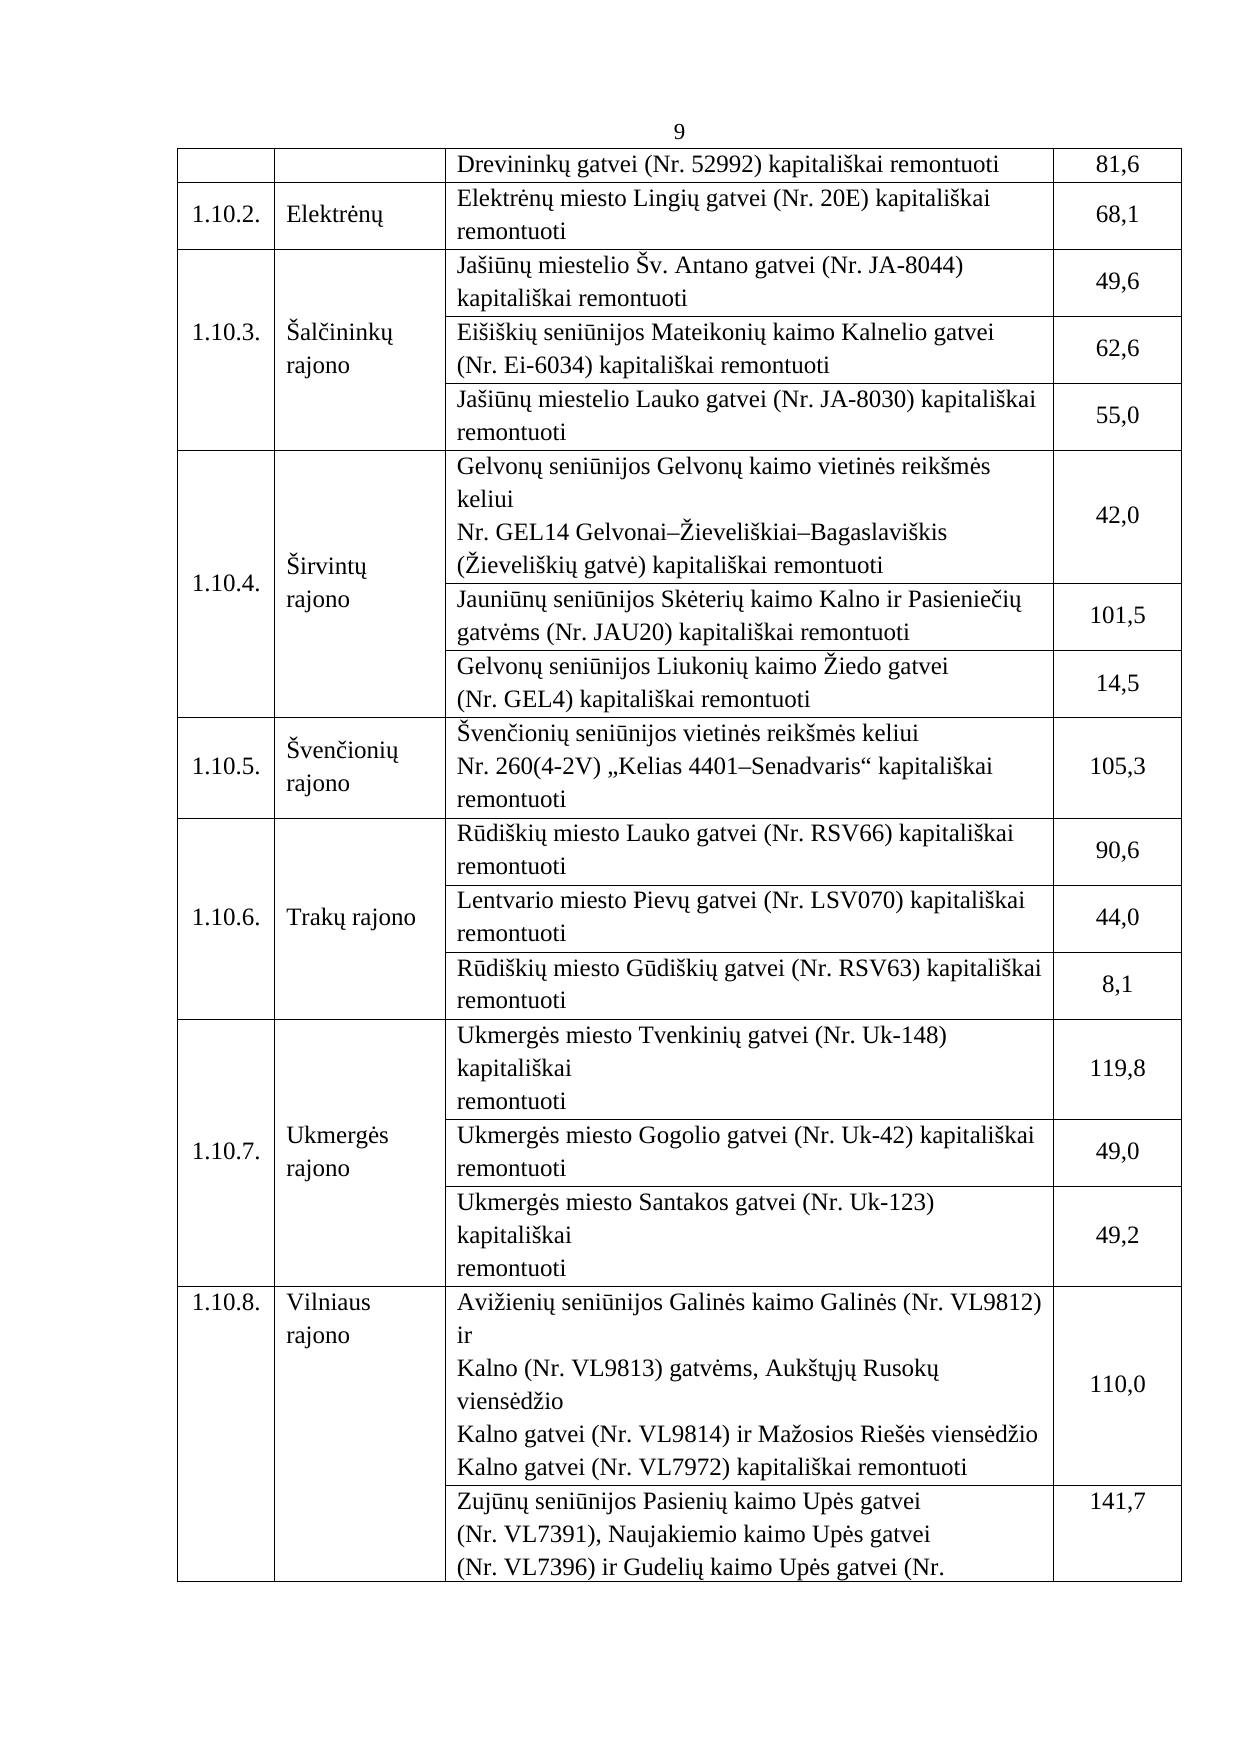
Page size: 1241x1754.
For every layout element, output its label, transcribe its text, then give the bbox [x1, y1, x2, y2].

table_cell Eišiškių seniūnijos Mateikonių kaimo Kalnelio gatvei (Nr. Ei-6034) kapitališkai remontuoti [446, 317, 1053, 383]
table_cell Rūdiškių miesto Lauko gatvei (Nr. RSV66) kapitališkai remontuoti [446, 819, 1053, 884]
table_cell 1.10.6. [178, 819, 274, 1019]
table_cell 1.10.2. [178, 183, 274, 249]
table_cell 1.10.3. [178, 250, 274, 450]
table_cell Rūdiškių miesto Gūdiškių gatvei (Nr. RSV63) kapitališkai remontuoti [446, 953, 1053, 1019]
table_cell 1.10.5. [178, 718, 274, 817]
table_cell [275, 149, 445, 182]
table_cell 8,1 [1054, 953, 1181, 1019]
table_cell 105,3 [1054, 718, 1181, 817]
table_cell Drevininkų gatvei (Nr. 52992) kapitališkai remontuoti [446, 149, 1053, 182]
table_cell Švenčionių rajono [275, 718, 445, 817]
table_cell 49,6 [1054, 250, 1181, 316]
table_cell Ukmergės rajono [275, 1020, 445, 1286]
table_cell Avižienių seniūnijos Galinės kaimo Galinės (Nr. VL9812) ir Kalno (Nr. VL9813) gatvėms, Aukštųjų Rusokų viensėdžio Kalno gatvei (Nr. VL9814) ir Mažosios Riešės viensėdžio Kalno gatvei (Nr. VL7972) kapitališkai remontuoti [446, 1287, 1053, 1485]
table_cell Švenčionių seniūnijos vietinės reikšmės keliui Nr. 260(4-2V) „Kelias 4401–Senadvaris“ kapitališkai remontuoti [446, 718, 1053, 817]
table_cell 101,5 [1054, 584, 1181, 650]
table_cell Ukmergės miesto Gogolio gatvei (Nr. Uk-42) kapitališkai remontuoti [446, 1120, 1053, 1186]
table_cell 110,0 [1054, 1287, 1181, 1485]
table_cell Ukmergės miesto Santakos gatvei (Nr. Uk-123) kapitališkai remontuoti [446, 1187, 1053, 1286]
table_cell 49,2 [1054, 1187, 1181, 1286]
table_cell 81,6 [1054, 149, 1181, 182]
table_cell 119,8 [1054, 1020, 1181, 1119]
table_cell 62,6 [1054, 317, 1181, 383]
table_cell 90,6 [1054, 819, 1181, 884]
table_cell Gelvonų seniūnijos Gelvonų kaimo vietinės reikšmės keliui Nr. GEL14 Gelvonai–Žieveliškiai–Bagaslaviškis (Žieveliškių gatvė) kapitališkai remontuoti [446, 451, 1053, 583]
table_cell Elektrėnų miesto Lingių gatvei (Nr. 20E) kapitališkai remontuoti [446, 183, 1053, 249]
table_cell Jauniūnų seniūnijos Skėterių kaimo Kalno ir Pasieniečių gatvėms (Nr. JAU20) kapitališkai remontuoti [446, 584, 1053, 650]
table_cell Gelvonų seniūnijos Liukonių kaimo Žiedo gatvei (Nr. GEL4) kapitališkai remontuoti [446, 651, 1053, 717]
table_cell Jašiūnų miestelio Šv. Antano gatvei (Nr. JA-8044) kapitališkai remontuoti [446, 250, 1053, 316]
table_cell 1.10.4. [178, 451, 274, 717]
table_cell Ukmergės miesto Tvenkinių gatvei (Nr. Uk-148) kapitališkai remontuoti [446, 1020, 1053, 1119]
table_cell Elektrėnų [275, 183, 445, 249]
table_cell Trakų rajono [275, 819, 445, 1019]
table_cell 55,0 [1054, 384, 1181, 450]
table_cell [178, 149, 274, 182]
table_cell 68,1 [1054, 183, 1181, 249]
table_cell Vilniaus rajono [275, 1287, 445, 1581]
table_cell Šalčininkų rajono [275, 250, 445, 450]
table_cell Širvintų rajono [275, 451, 445, 717]
table_cell Zujūnų seniūnijos Pasienių kaimo Upės gatvei (Nr. VL7391), Naujakiemio kaimo Upės gatvei (Nr. VL7396) ir Gudelių kaimo Upės gatvei (Nr. [446, 1486, 1053, 1581]
table_cell 1.10.8. [178, 1287, 274, 1581]
table_cell 1.10.7. [178, 1020, 274, 1286]
table_cell 42,0 [1054, 451, 1181, 583]
table_cell 141,7 [1054, 1486, 1181, 1581]
table_cell 44,0 [1054, 886, 1181, 952]
table_cell Jašiūnų miestelio Lauko gatvei (Nr. JA-8030) kapitališkai remontuoti [446, 384, 1053, 450]
table_cell 14,5 [1054, 651, 1181, 717]
table_cell Lentvario miesto Pievų gatvei (Nr. LSV070) kapitališkai remontuoti [446, 886, 1053, 952]
table_cell 49,0 [1054, 1120, 1181, 1186]
